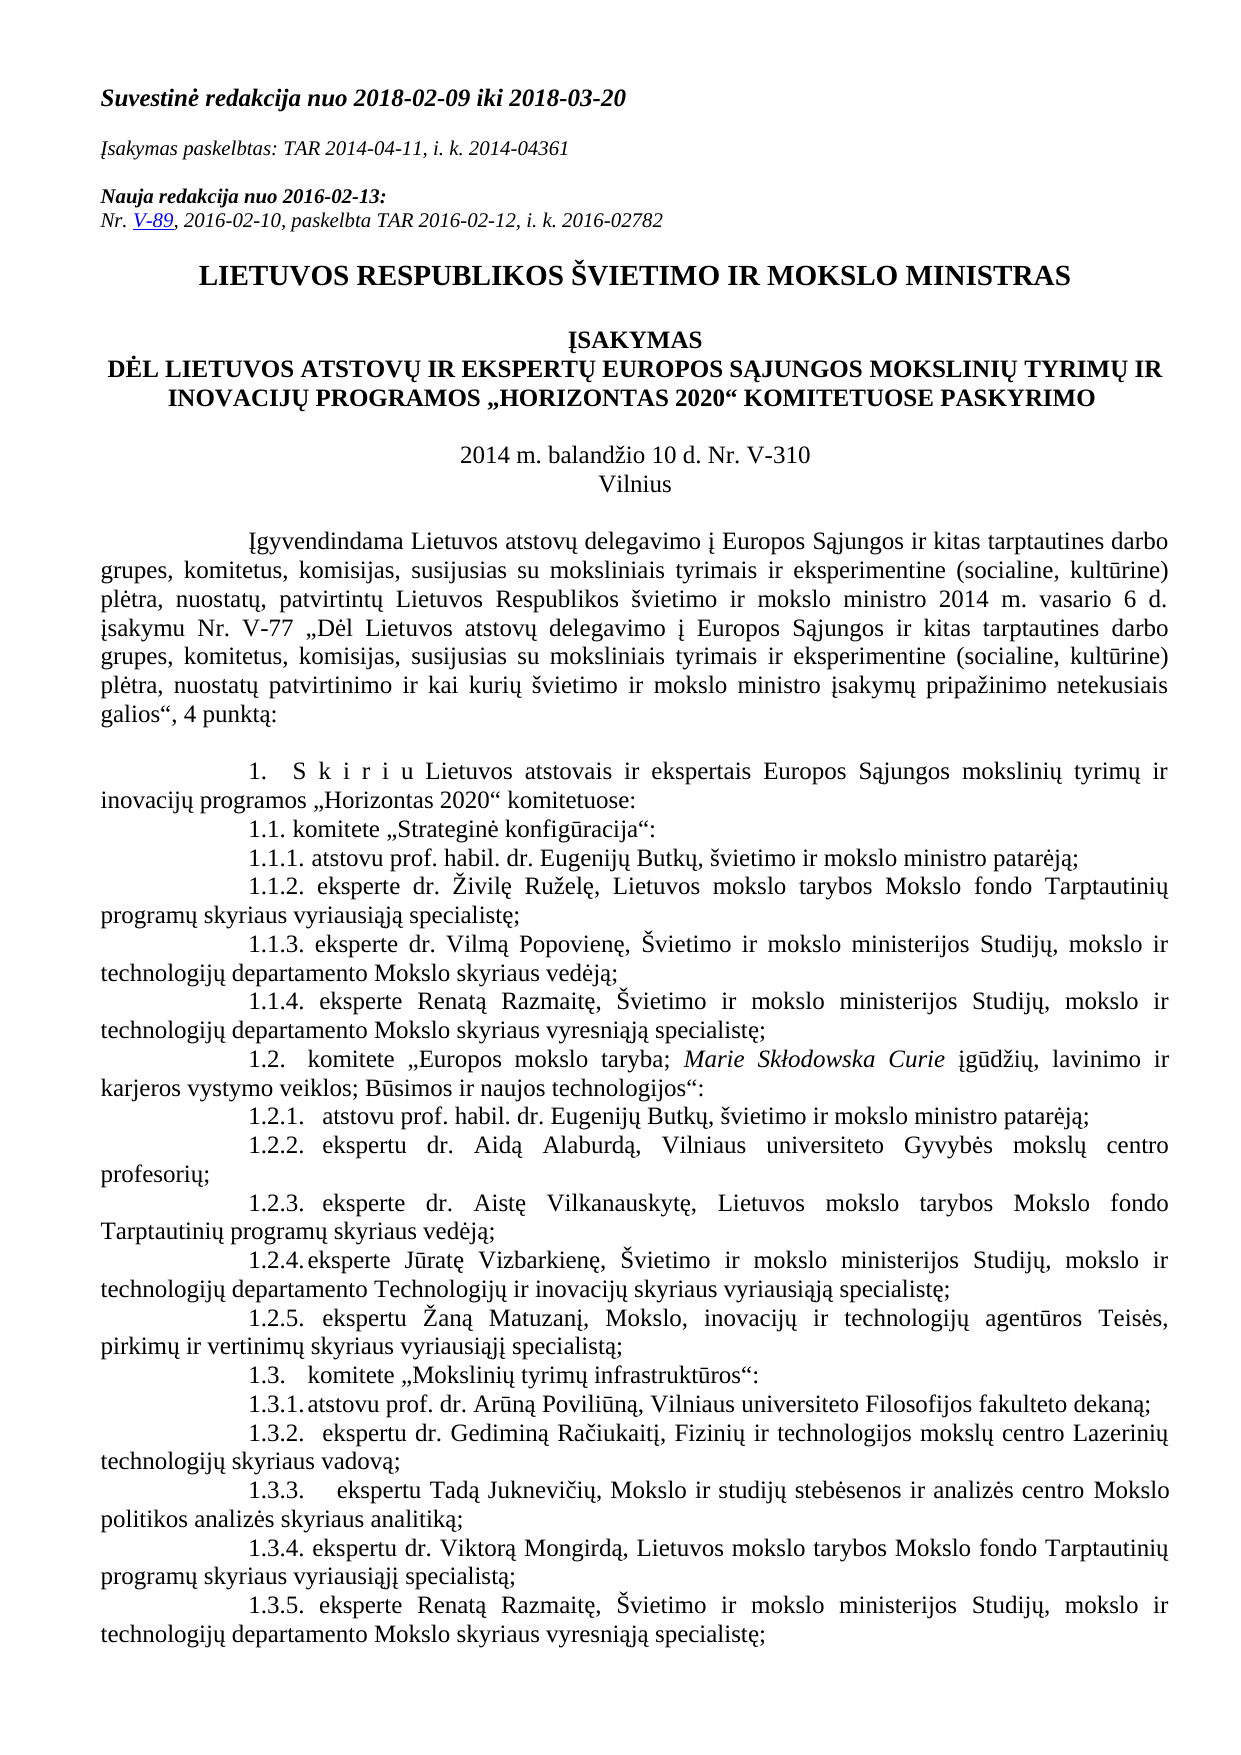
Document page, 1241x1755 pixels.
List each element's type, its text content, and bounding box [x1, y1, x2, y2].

text LIETUVOS RESPUBLIKOS ŠVIETIMO IR MOKSLO MINISTRAS [100, 258, 1169, 292]
text Įgyvendindama Lietuvos atstovų delegavimo į Europos Sąjungos ir kitas tarptautines darbo grupes, komitetus, komisijas, susijusias su moksliniais tyrimais ir eksperimentine (socialine, kultūrine) plėtra, nuostatų, patvirtintų Lietuvos Respublikos švietimo ir mokslo ministro 2014 m. vasario 6 d. įsakymu Nr. V-77 „Dėl Lietuvos atstovų delegavimo į Europos Sąjungos ir kitas tarptautines darbo grupes, komitetus, komisijas, susijusias su moksliniais tyrimais ir eksperimentine (socialine, kultūrine) plėtra, nuostatų patvirtinimo ir kai kurių švietimo ir mokslo ministro įsakymų pripažinimo netekusiais galios“, 4 punktą: [100, 526, 1169, 728]
text 1.2.5. ekspertu Žaną Matuzanį, Mokslo, inovacijų ir technologijų agentūros Teisės, pirkimų ir vertinimų skyriaus vyriausiąjį specialistą; [100, 1303, 1169, 1360]
text 2014 m. balandžio 10 d. Nr. V-310 [100, 440, 1169, 469]
text 1.1.3. eksperte dr. Vilmą Popovienę, Švietimo ir mokslo ministerijos Studijų, mokslo ir technologijų departamento Mokslo skyriaus vedėją; [100, 929, 1169, 986]
text 1.1. komitete „Strateginė konfigūracija“: [248, 814, 1169, 843]
text 1.3.2. ekspertu dr. Gediminą Račiukaitį, Fizinių ir technologijos mokslų centro Lazerinių technologijų skyriaus vadovą; [100, 1418, 1169, 1475]
text 1.2. komitete „Europos mokslo taryba; Marie Skłodowska Curie įgūdžių, lavinimo ir karjeros vystymo veiklos; Būsimos ir naujos technologijos“: [100, 1044, 1169, 1101]
text ĮSAKYMAS [100, 325, 1169, 354]
text 1.1.4. eksperte Renatą Razmaitę, Švietimo ir mokslo ministerijos Studijų, mokslo ir technologijų departamento Mokslo skyriaus vyresniąją specialistę; [100, 986, 1169, 1044]
text 1.3.5. eksperte Renatą Razmaitę, Švietimo ir mokslo ministerijos Studijų, mokslo ir technologijų departamento Mokslo skyriaus vyresniąją specialistę; [100, 1590, 1169, 1648]
text 1.1.1. atstovu prof. habil. dr. Eugenijų Butkų, švietimo ir mokslo ministro patarėją; [248, 843, 1169, 871]
text Nr. V-89, 2016-02-10, paskelbta TAR 2016-02-12, i. k. 2016-02782 [100, 208, 1169, 232]
text 1.3. komitete „Mokslinių tyrimų infrastruktūros“: [248, 1360, 1169, 1389]
text 1.3.4. ekspertu dr. Viktorą Mongirdą, Lietuvos mokslo tarybos Mokslo fondo Tarptautinių programų skyriaus vyriausiąjį specialistą; [100, 1533, 1169, 1590]
text Suvestinė redakcija nuo 2018-02-09 iki 2018-03-20 [100, 83, 1169, 111]
text 1.3.3. ekspertu Tadą Juknevičių, Mokslo ir studijų stebėsenos ir analizės centro Mokslo politikos analizės skyriaus analitiką; [100, 1475, 1169, 1533]
text 1.3.1. atstovu prof. dr. Arūną Poviliūną, Vilniaus universiteto Filosofijos fakulteto dekaną; [100, 1389, 1169, 1418]
text 1.2.2. ekspertu dr. Aidą Alaburdą, Vilniaus universiteto Gyvybės mokslų centro profesorių; [100, 1130, 1169, 1188]
text DĖL LIETUVOS ATSTOVŲ IR EKSPERTŲ EUROPOS SĄJUNGOS MOKSLINIŲ TYRIMŲ IR INOVACIJŲ PROGRAMOS „HORIZONTAS 2020“ KOMITETUOSE PASKYRIMO [100, 354, 1169, 411]
text Įsakymas paskelbtas: TAR 2014-04-11, i. k. 2014-04361 [100, 136, 1169, 159]
text Vilnius [100, 469, 1169, 498]
text 1.2.1. atstovu prof. habil. dr. Eugenijų Butkų, švietimo ir mokslo ministro patarėją; [100, 1101, 1169, 1130]
text 1.2.4. eksperte Jūratę Vizbarkienę, Švietimo ir mokslo ministerijos Studijų, mokslo ir technologijų departamento Technologijų ir inovacijų skyriaus vyriausiąją specialistę; [100, 1245, 1169, 1303]
text Nauja redakcija nuo 2016-02-13: [100, 184, 1169, 208]
text 1. S k i r i u Lietuvos atstovais ir ekspertais Europos Sąjungos mokslinių tyrimų ir inovacijų programos „Horizontas 2020“ komitetuose: [100, 756, 1169, 814]
text 1.2.3. eksperte dr. Aistę Vilkanauskytę, Lietuvos mokslo tarybos Mokslo fondo Tarptautinių programų skyriaus vedėją; [100, 1188, 1169, 1245]
text 1.1.2. eksperte dr. Živilę Ruželę, Lietuvos mokslo tarybos Mokslo fondo Tarptautinių programų skyriaus vyriausiąją specialistę; [100, 871, 1169, 929]
